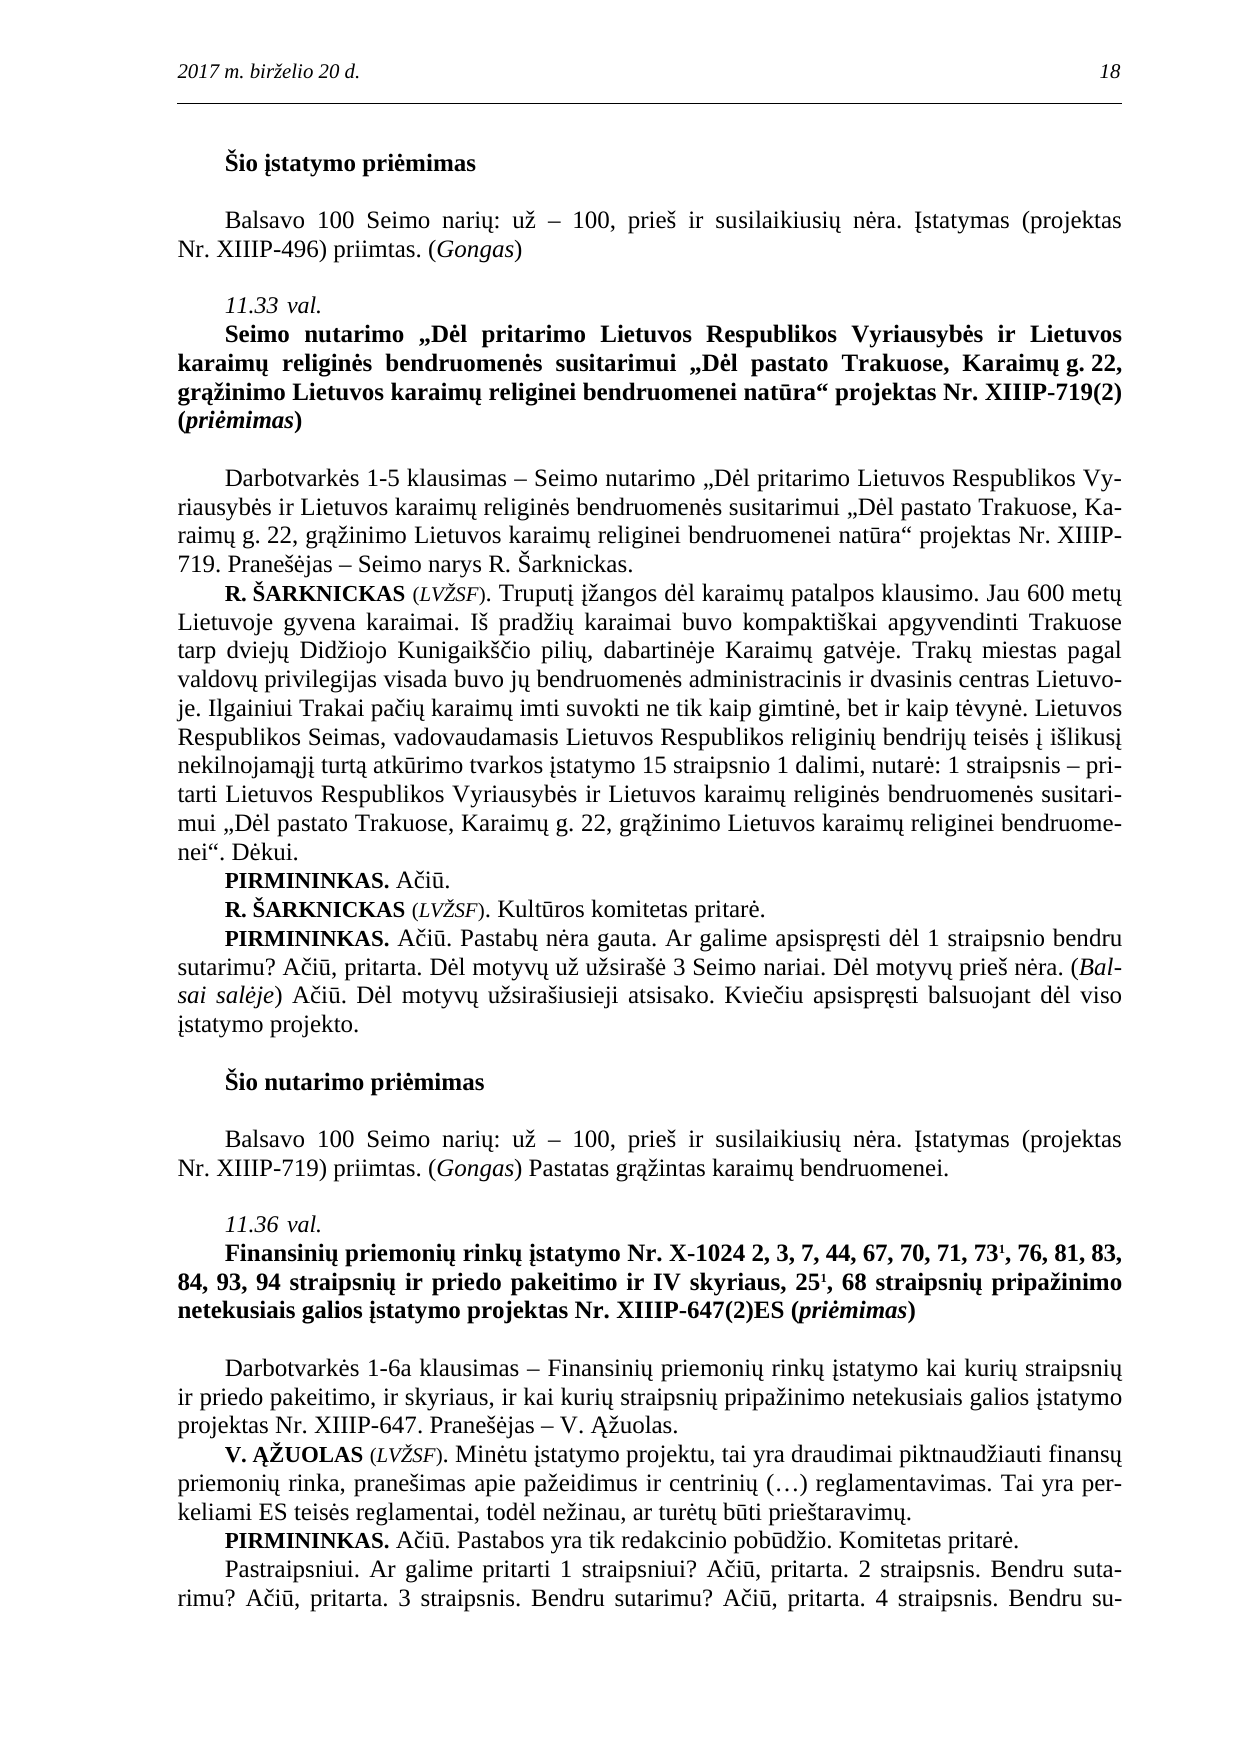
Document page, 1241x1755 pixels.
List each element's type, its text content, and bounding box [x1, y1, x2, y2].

text Šio nu­ta­ri­mo pri­ėmi­mas [177, 1067, 1122, 1095]
text 11.36 val. [224, 1210, 1122, 1238]
text Bal­sa­vo 100 Sei­mo na­rių: už – 100, prieš ir su­si­lai­kiu­sių nė­ra. Įsta­ty­mas (pro­jek­tas Nr. XIIIP-719) pri­im­tas. (Gon­gas) Pa­sta­tas grą­žin­tas ka­rai­mų ben­druo­me­nei. [177, 1124, 1122, 1182]
text PIRMININKAS. Ačiū. [177, 865, 1122, 894]
text Bal­sa­vo 100 Sei­mo na­rių: už – 100, prieš ir su­si­lai­kiu­sių nė­ra. Įsta­ty­mas (pro­jek­tas Nr. XIIIP-496) pri­im­tas. (Gon­gas) [177, 205, 1122, 263]
text V. ĄŽUOLAS (LVŽSF). Mi­nė­tu įsta­ty­mo pro­jek­tu, tai yra drau­di­mai pik­tnau­džiau­ti fi­nan­sų prie­mo­nių rin­ka, pra­ne­ši­mas apie pa­žei­di­mus ir cen­tri­nių (…) reg­la­men­ta­vi­mas. Tai yra per­ke­lia­mi ES tei­sės reg­la­men­tai, to­dėl ne­ži­nau, ar tu­rė­tų bū­ti prieš­ta­ra­vi­mų. [177, 1439, 1122, 1525]
text Dar­bo­tvarkės 1-6a klau­si­mas – Fi­nan­si­nių prie­mo­nių rin­kų įsta­ty­mo kai ku­rių straips­nių ir prie­do pa­kei­ti­mo, ir sky­riaus, ir kai ku­rių straips­nių pri­pa­ži­ni­mo ne­te­ku­siais ga­lios įsta­ty­mo pro­jek­tas Nr. XIIIP-647. Pra­ne­šė­jas – V. Ąžuo­las. [177, 1353, 1122, 1439]
text R. ŠARKNICKAS (LVŽSF). Kul­tū­ros ko­mi­te­tas pri­ta­rė. [177, 894, 1122, 923]
text Dar­bo­tvarkės 1-5 klau­si­mas – Sei­mo nu­ta­ri­mo „Dėl pri­ta­ri­mo Lie­tu­vos Res­pub­li­kos Vy­riau­sy­bės ir Lie­tu­vos ka­rai­mų re­li­gi­nės ben­druo­me­nės su­si­ta­ri­mui „Dėl pa­sta­to Tra­kuo­se, Ka­rai­mų g. 22, grą­ži­ni­mo Lie­tu­vos ka­rai­mų re­li­gi­nei ben­druo­me­nei na­tū­ra“ pro­jek­tas Nr. XIIIP-719. Pra­ne­šė­jas – Sei­mo na­rys R. Šar­knic­kas. [177, 463, 1122, 578]
text Pa­straips­niui. Ar ga­li­me pri­tar­ti 1 straips­niui? Ačiū, pri­tar­ta. 2 straips­nis. Ben­dru su­ta­rimu? Ačiū, pri­tar­ta. 3 straips­nis. Ben­dru su­ta­ri­mu? Ačiū, pri­tar­ta. 4 straips­nis. Ben­dru su­ [177, 1554, 1122, 1612]
text PIRMININKAS. Ačiū. Pa­sta­bų nė­ra gau­ta. Ar ga­li­me ap­si­spręs­ti dėl 1 straips­nio ben­dru su­ta­ri­mu? Ačiū, pri­tar­ta. Dėl mo­ty­vų už už­si­ra­šė 3 Sei­mo na­riai. Dėl mo­ty­vų prieš nė­ra. (Bal­sai sa­lė­je) Ačiū. Dėl mo­ty­vų už­si­ra­šiu­sie­ji at­si­sa­ko. Kvie­čiu ap­si­spręs­ti bal­suo­jant dėl vi­so įsta­ty­mo pro­jek­to. [177, 923, 1122, 1038]
text Fi­nan­si­nių prie­mo­nių rin­kų įsta­ty­mo Nr. X-1024 2, 3, 7, 44, 67, 70, 71, 731, 76, 81, 83, 84, 93, 94 straips­nių ir prie­do pa­kei­ti­mo ir IV sky­riaus, 251, 68 straips­nių pri­pa­ži­ni­mo ne­te­ku­siais ga­lios įsta­ty­mo pro­jek­tas Nr. XIIIP-647(2)ES (pri­ėmi­mas) [177, 1238, 1122, 1324]
text Sei­mo nu­ta­ri­mo „Dėl pri­ta­ri­mo Lie­tu­vos Res­pub­li­kos Vy­riau­sy­bės ir Lie­tu­vos karai­mų re­li­gi­nės ben­druo­me­nės su­si­ta­ri­mui „Dėl pa­sta­to Tra­kuo­se, Ka­rai­mų g. 22, grą­ži­ni­mo Lie­tu­vos ka­rai­mų re­li­gi­nei ben­druo­me­nei na­tū­ra“ pro­jek­tas Nr. XIIIP-719(2) (pri­ėmi­mas) [177, 319, 1122, 434]
text Šio įsta­ty­mo pri­ėmi­mas [177, 148, 1122, 176]
text R. ŠARKNICKAS (LVŽSF). Tru­pu­tį įžan­gos dėl ka­rai­mų pa­tal­pos klau­si­mo. Jau 600 me­tų Lie­tu­vo­je gy­ve­na ka­rai­mai. Iš pra­džių ka­rai­mai bu­vo kom­pak­tiš­kai ap­gy­ven­din­ti Tra­kuo­se tarp dvie­jų Di­džio­jo Ku­ni­gaikš­čio pi­lių, da­bar­ti­nė­je Ka­rai­mų gat­vė­je. Tra­kų mies­tas pa­gal val­do­vų pri­vi­le­gi­jas vi­sa­da bu­vo jų ben­druo­me­nės ad­mi­nist­ra­ci­nis ir dva­si­nis cen­tras Lie­tu­vo­je. Il­gai­niui Tra­kai pa­čių ka­rai­mų im­ti su­vok­ti ne tik kaip gim­ti­nė, bet ir kaip tė­vy­nė. Lie­tu­vos Res­pub­li­kos Sei­mas, va­do­vau­da­ma­sis Lie­tu­vos Res­pub­li­kos re­li­gi­nių ben­dri­jų tei­sės į iš­li­ku­sį ne­kil­no­ja­mą­jį tur­tą at­kū­ri­mo tvar­kos įsta­ty­mo 15 straips­nio 1 da­li­mi, nu­ta­rė: 1 straips­nis – pri­tar­ti Lie­tu­vos Res­pub­li­kos Vy­riau­sy­bės ir Lie­tu­vos ka­rai­mų re­li­gi­nės ben­druo­me­nės su­si­ta­ri­mui „Dėl pa­sta­to Tra­kuo­se, Ka­rai­mų g. 22, grą­ži­ni­mo Lie­tu­vos ka­rai­mų re­li­gi­nei ben­druo­me­nei“. Dė­kui. [177, 578, 1122, 865]
text 11.33 val. [224, 291, 1122, 319]
text PIRMININKAS. Ačiū. Pa­sta­bos yra tik re­dak­ci­nio po­bū­džio. Ko­mi­te­tas pri­ta­rė. [177, 1525, 1122, 1554]
